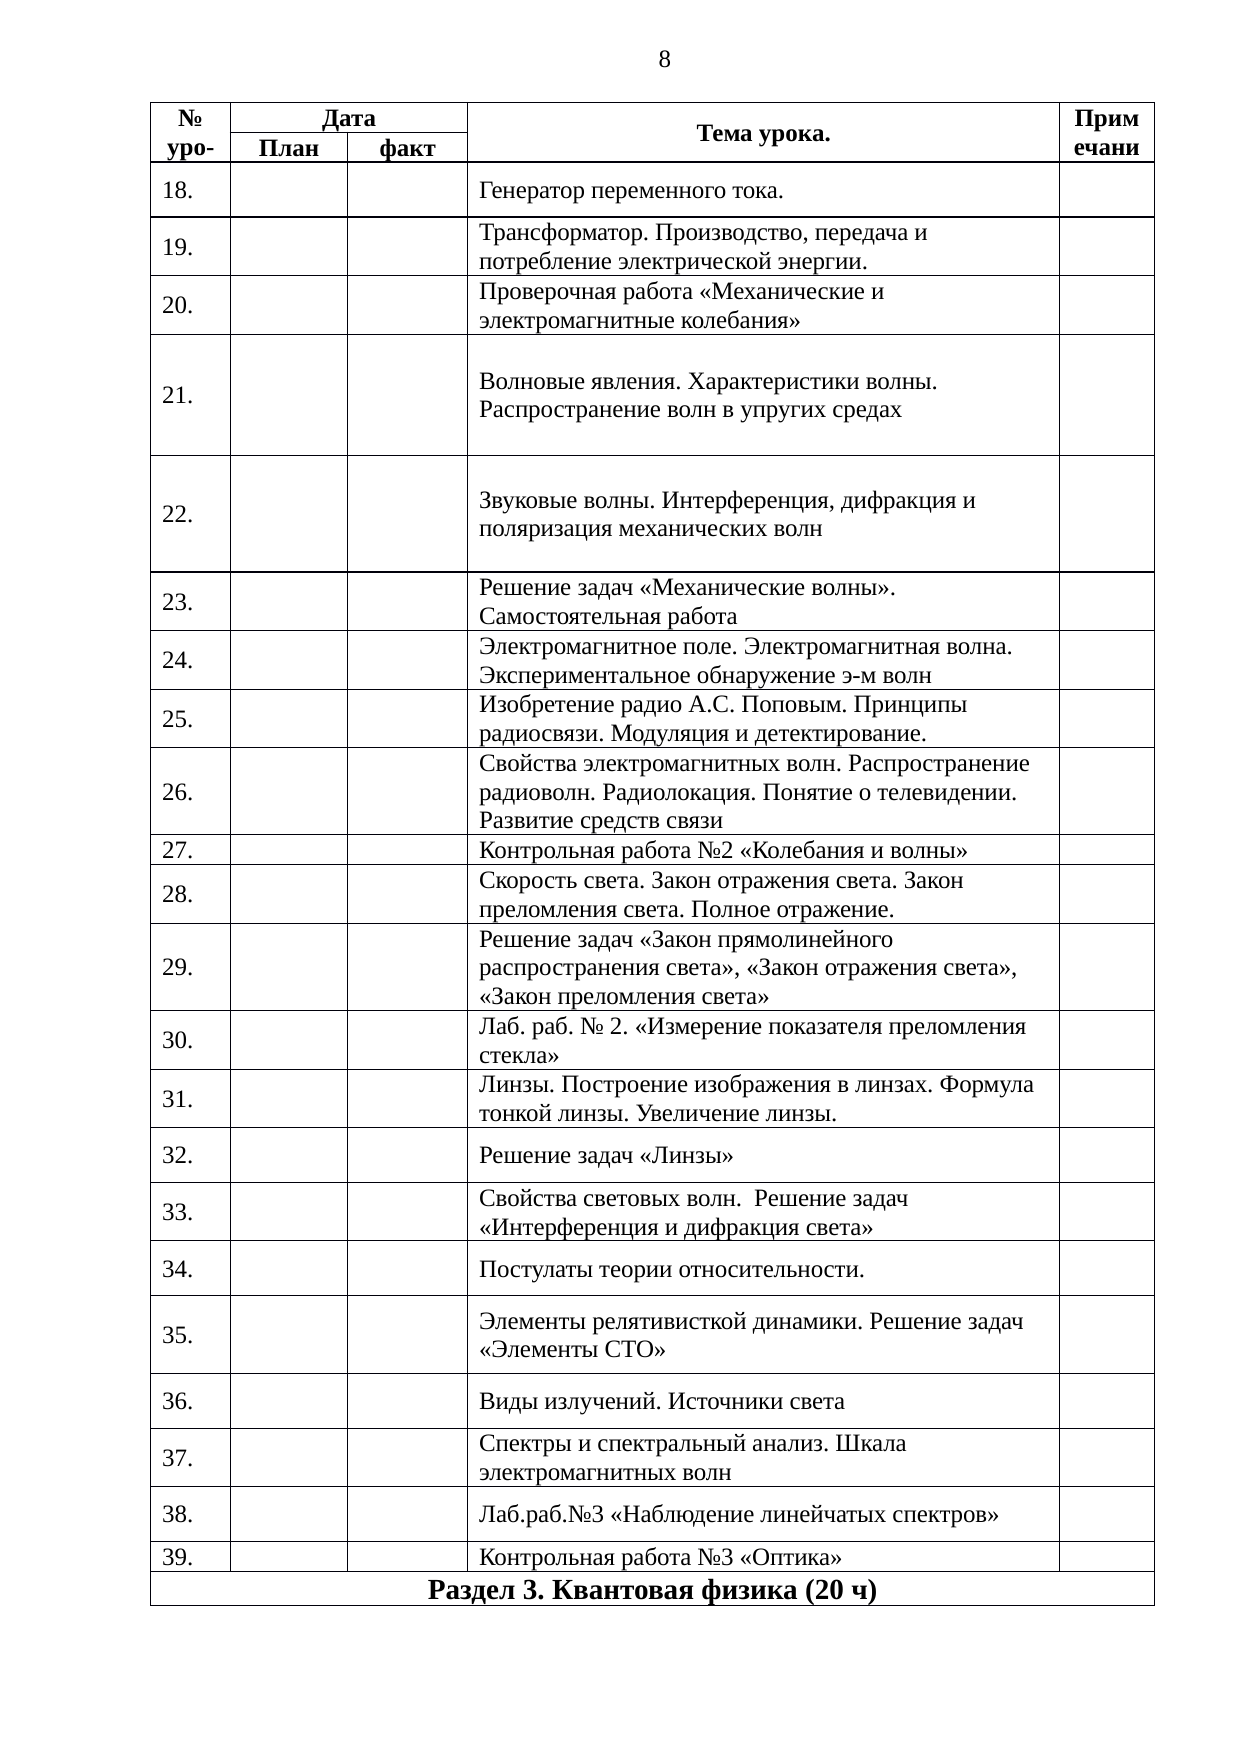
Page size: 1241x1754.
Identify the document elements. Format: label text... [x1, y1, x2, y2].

table_cell [231, 1070, 347, 1127]
table_cell [151, 748, 230, 834]
table_cell Постулаты теории относительности. [468, 1241, 1059, 1295]
table_cell [1060, 1183, 1154, 1240]
table_cell [348, 1542, 467, 1571]
table_cell [348, 163, 467, 216]
table_cell [1060, 1542, 1154, 1571]
table_cell [231, 1429, 347, 1486]
table_cell [231, 1128, 347, 1182]
table_cell Линзы. Построение изображения в линзах. Формула тонкой линзы. Увеличение линзы. [468, 1070, 1059, 1127]
table_cell [348, 1070, 467, 1127]
table_cell Трансформатор. Производство, передача и потребление электрической энергии. [468, 218, 1059, 275]
table_cell [348, 218, 467, 275]
table_cell [1060, 1429, 1154, 1486]
table_cell [231, 1241, 347, 1295]
table_cell Свойства световых волн. Решение задач «Интерференция и дифракция света» [468, 1183, 1059, 1240]
table_cell [1060, 1128, 1154, 1182]
table_cell [348, 335, 467, 454]
table_cell Проверочная работа «Механические и электромагнитные колебания» [468, 276, 1059, 333]
table_cell [348, 456, 467, 571]
table_cell [1060, 631, 1154, 688]
table_cell [1060, 573, 1154, 630]
table_cell [348, 1374, 467, 1427]
table_cell [151, 1487, 230, 1541]
table_cell [1060, 690, 1154, 747]
table_cell Электромагнитное поле. Электромагнитная волна. Экспериментальное обнаружение э-м волн [468, 631, 1059, 688]
table_cell Раздел 3. Квантовая физика (20 ч) [151, 1572, 1154, 1605]
table_cell [348, 1296, 467, 1373]
table_cell [231, 865, 347, 923]
table_cell [231, 631, 347, 688]
table_cell Контрольная работа №2 «Колебания и волны» [468, 835, 1059, 864]
table_cell План [231, 133, 347, 161]
table_cell Элементы релятивисткой динамики. Решение задач «Элементы СТО» [468, 1296, 1059, 1373]
table_cell Свойства электромагнитных волн. Распространение радиоволн. Радиолокация. Понятие о телевидении. Развитие средств связи [468, 748, 1059, 834]
table_cell [348, 748, 467, 834]
table_cell [1060, 1241, 1154, 1295]
table_cell [151, 1374, 230, 1427]
table_cell [151, 573, 230, 630]
table_header Примечание [1060, 103, 1154, 161]
table_cell [348, 1429, 467, 1486]
table_cell [231, 456, 347, 571]
table_cell [348, 1011, 467, 1068]
table_cell [151, 218, 230, 275]
table_cell [151, 456, 230, 571]
table_cell Звуковые волны. Интерференция, дифракция и поляризация механических волн [468, 456, 1059, 571]
table_cell [1060, 1011, 1154, 1068]
table_cell Контрольная работа №3 «Оптика» [468, 1542, 1059, 1571]
table_cell [1060, 456, 1154, 571]
table_cell Спектры и спектральный анализ. Шкала электромагнитных волн [468, 1429, 1059, 1486]
table_cell Решение задач «Линзы» [468, 1128, 1059, 1182]
table_cell [1060, 1374, 1154, 1427]
table_cell Генератор переменного тока. [468, 163, 1059, 216]
table_cell [231, 276, 347, 333]
table_cell [151, 1542, 230, 1571]
table_header Тема урока. [468, 103, 1059, 161]
table_cell [231, 573, 347, 630]
table_cell [151, 631, 230, 688]
table_cell Лаб. раб. № 2. «Измерение показателя преломления стекла» [468, 1011, 1059, 1068]
table_cell [348, 631, 467, 688]
table_cell [1060, 835, 1154, 864]
table_cell Изобретение радио А.С. Поповым. Принципы радиосвязи. Модуляция и детектирование. [468, 690, 1059, 747]
table_cell [1060, 924, 1154, 1010]
table_cell [1060, 1296, 1154, 1373]
table_cell Лаб.раб.№3 «Наблюдение линейчатых спектров» [468, 1487, 1059, 1541]
table_cell [151, 865, 230, 923]
table_cell Решение задач «Механические волны». Самостоятельная работа [468, 573, 1059, 630]
table_cell [1060, 335, 1154, 454]
table_cell Виды излучений. Источники света [468, 1374, 1059, 1427]
table_cell [231, 163, 347, 216]
table_header Дата [231, 103, 467, 132]
table_cell [348, 1128, 467, 1182]
table_cell [151, 1429, 230, 1486]
table_cell [231, 924, 347, 1010]
table_cell [231, 1183, 347, 1240]
table_cell [231, 748, 347, 834]
table_cell [151, 1011, 230, 1068]
table_cell [348, 573, 467, 630]
table_cell [231, 335, 347, 454]
table_cell [348, 276, 467, 333]
table_cell [151, 835, 230, 864]
table_cell [151, 1128, 230, 1182]
table_cell Решение задач «Закон прямолинейного распространения света», «Закон отражения света», «Закон преломления света» [468, 924, 1059, 1010]
table_cell [1060, 1070, 1154, 1127]
table_cell [348, 1241, 467, 1295]
table_header № уро-ка [151, 103, 230, 161]
table_cell [1060, 748, 1154, 834]
table_cell Скорость света. Закон отражения света. Закон преломления света. Полное отражение. [468, 865, 1059, 923]
table_cell [151, 690, 230, 747]
table_cell [348, 835, 467, 864]
table_cell [151, 276, 230, 333]
table_cell [348, 1487, 467, 1541]
table_cell [1060, 276, 1154, 333]
table_cell [151, 1241, 230, 1295]
table_cell факт [348, 133, 467, 161]
table_cell [151, 335, 230, 454]
table_cell [348, 865, 467, 923]
table_cell [151, 924, 230, 1010]
table_cell [151, 163, 230, 216]
table_cell [231, 1542, 347, 1571]
table_cell [348, 690, 467, 747]
table_cell [348, 924, 467, 1010]
table_cell [1060, 218, 1154, 275]
table_cell Волновые явления. Характеристики волны. Распространение волн в упругих средах [468, 335, 1059, 454]
table_cell [231, 1374, 347, 1427]
table_cell [231, 1011, 347, 1068]
table_cell [348, 1183, 467, 1240]
table_cell [231, 218, 347, 275]
table_cell [1060, 865, 1154, 923]
table_cell [231, 1487, 347, 1541]
table_cell [1060, 1487, 1154, 1541]
table_cell [231, 690, 347, 747]
table_cell [1060, 163, 1154, 216]
table_cell [151, 1183, 230, 1240]
table_cell [231, 1296, 347, 1373]
table_cell [151, 1296, 230, 1373]
table_cell [231, 835, 347, 864]
table_cell [151, 1070, 230, 1127]
